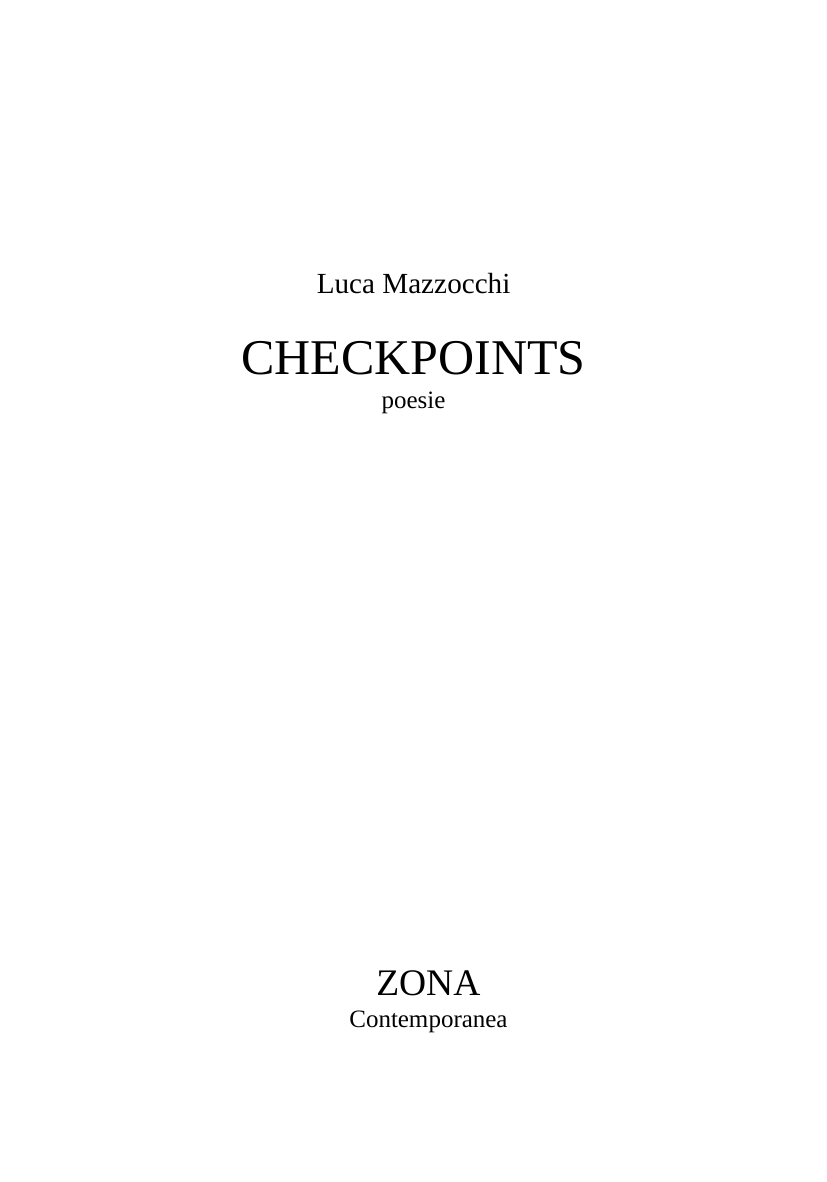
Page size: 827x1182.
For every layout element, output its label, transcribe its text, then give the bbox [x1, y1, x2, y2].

text CHECKPOINTS [88, 328, 738, 386]
text Luca Mazzocchi [88, 266, 738, 299]
text poesie [88, 386, 738, 414]
text Contemporanea [88, 1004, 738, 1032]
text ZONA [88, 961, 738, 1004]
